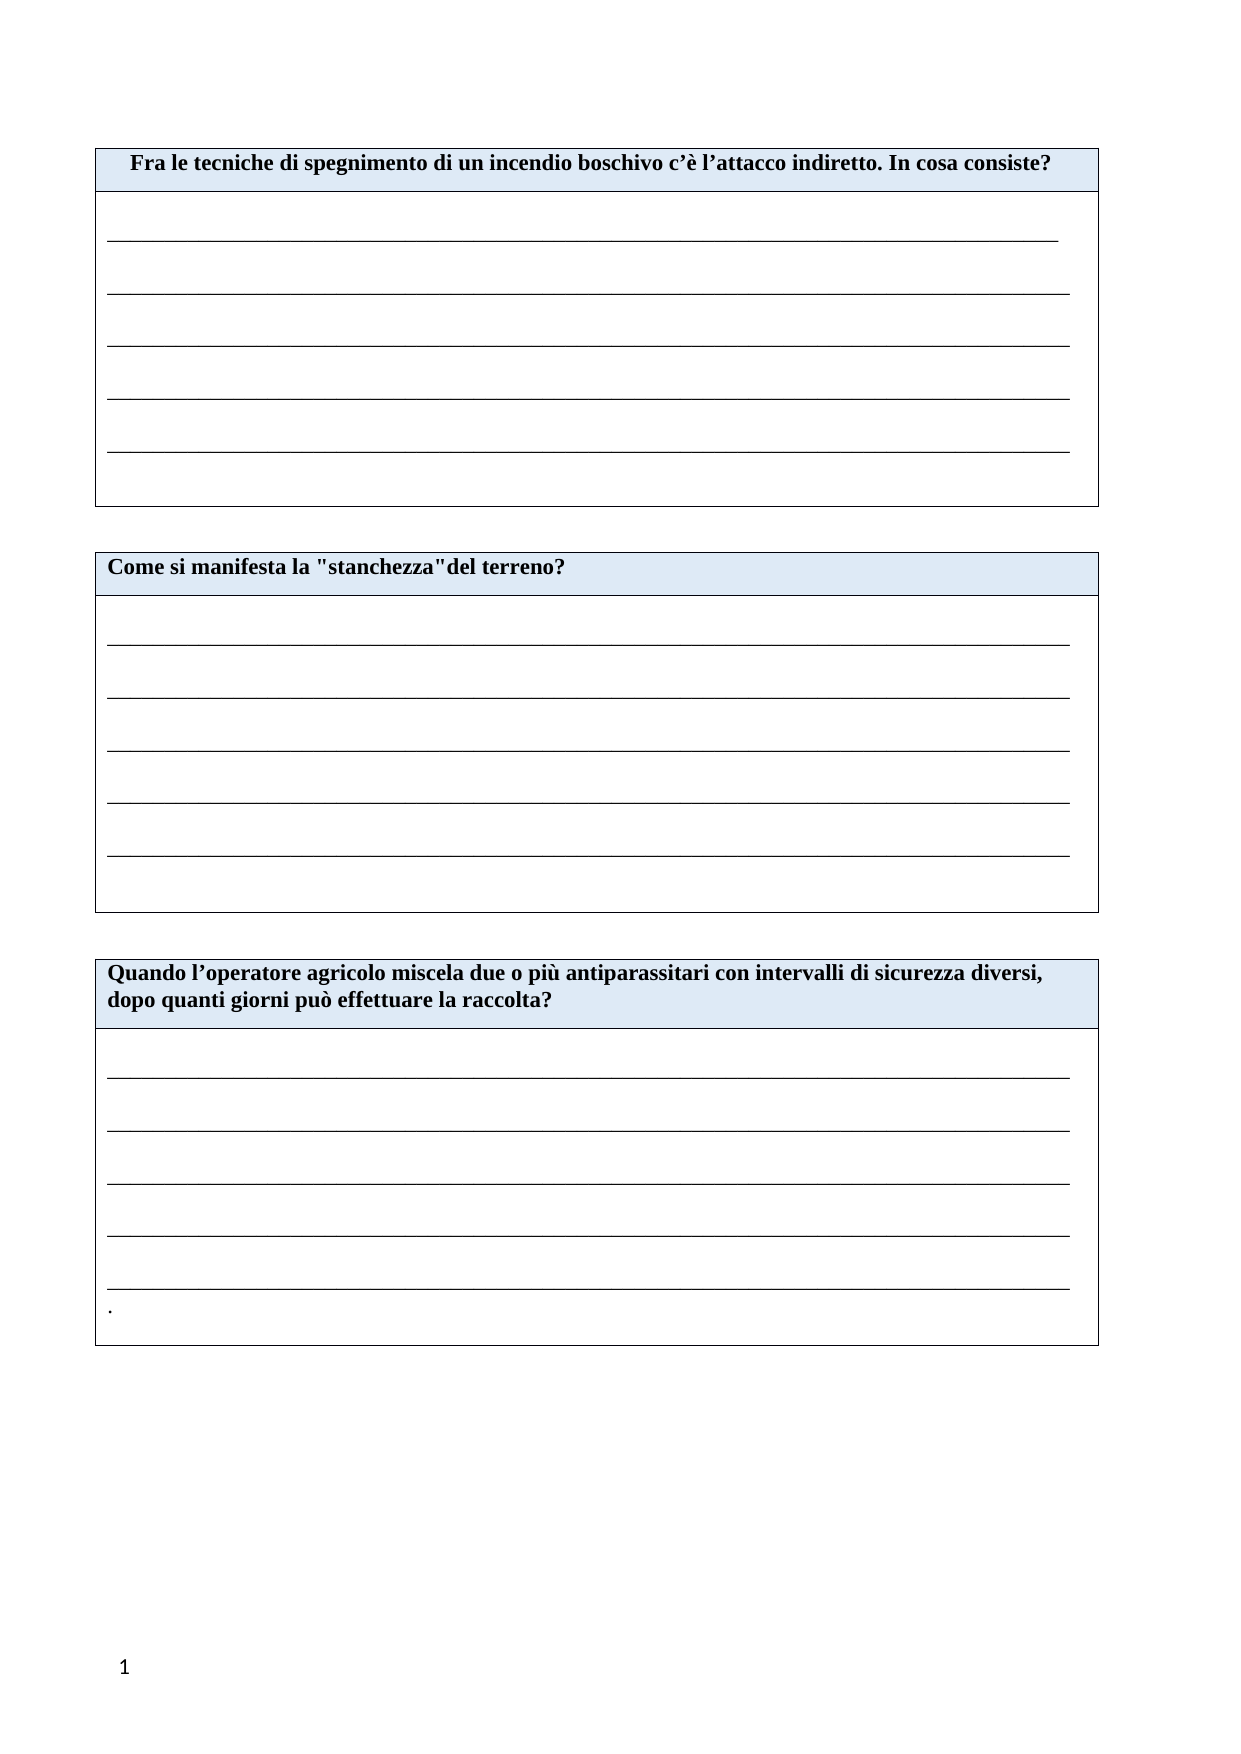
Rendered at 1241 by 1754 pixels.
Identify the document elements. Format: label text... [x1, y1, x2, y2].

table_cell ___________________________________________________________________________________ ____________________________________________________________________________________ ____________________________________________________________________________________ ____________________________________________________________________________________ ____________________________________________________________________________________ [96, 192, 1098, 506]
table_cell ____________________________________________________________________________________ ____________________________________________________________________________________ ____________________________________________________________________________________ ____________________________________________________________________________________ ____________________________________________________________________________________ [96, 596, 1098, 912]
table_header Quando l’operatore agricolo miscela due o più antiparassitari con intervalli di sicurezza diversi, dopo quanti giorni può effettuare la raccolta? [96, 960, 1098, 1028]
table_header Come si manifesta la "stanchezza"del terreno? [96, 553, 1098, 595]
table_header Fra le tecniche di spegnimento di un incendio boschivo c’è l’attacco indiretto. In cosa consiste? [96, 149, 1098, 191]
table_cell ____________________________________________________________________________________ ____________________________________________________________________________________ ____________________________________________________________________________________ ____________________________________________________________________________________ ____________________________________________________________________________________ . [96, 1029, 1098, 1345]
